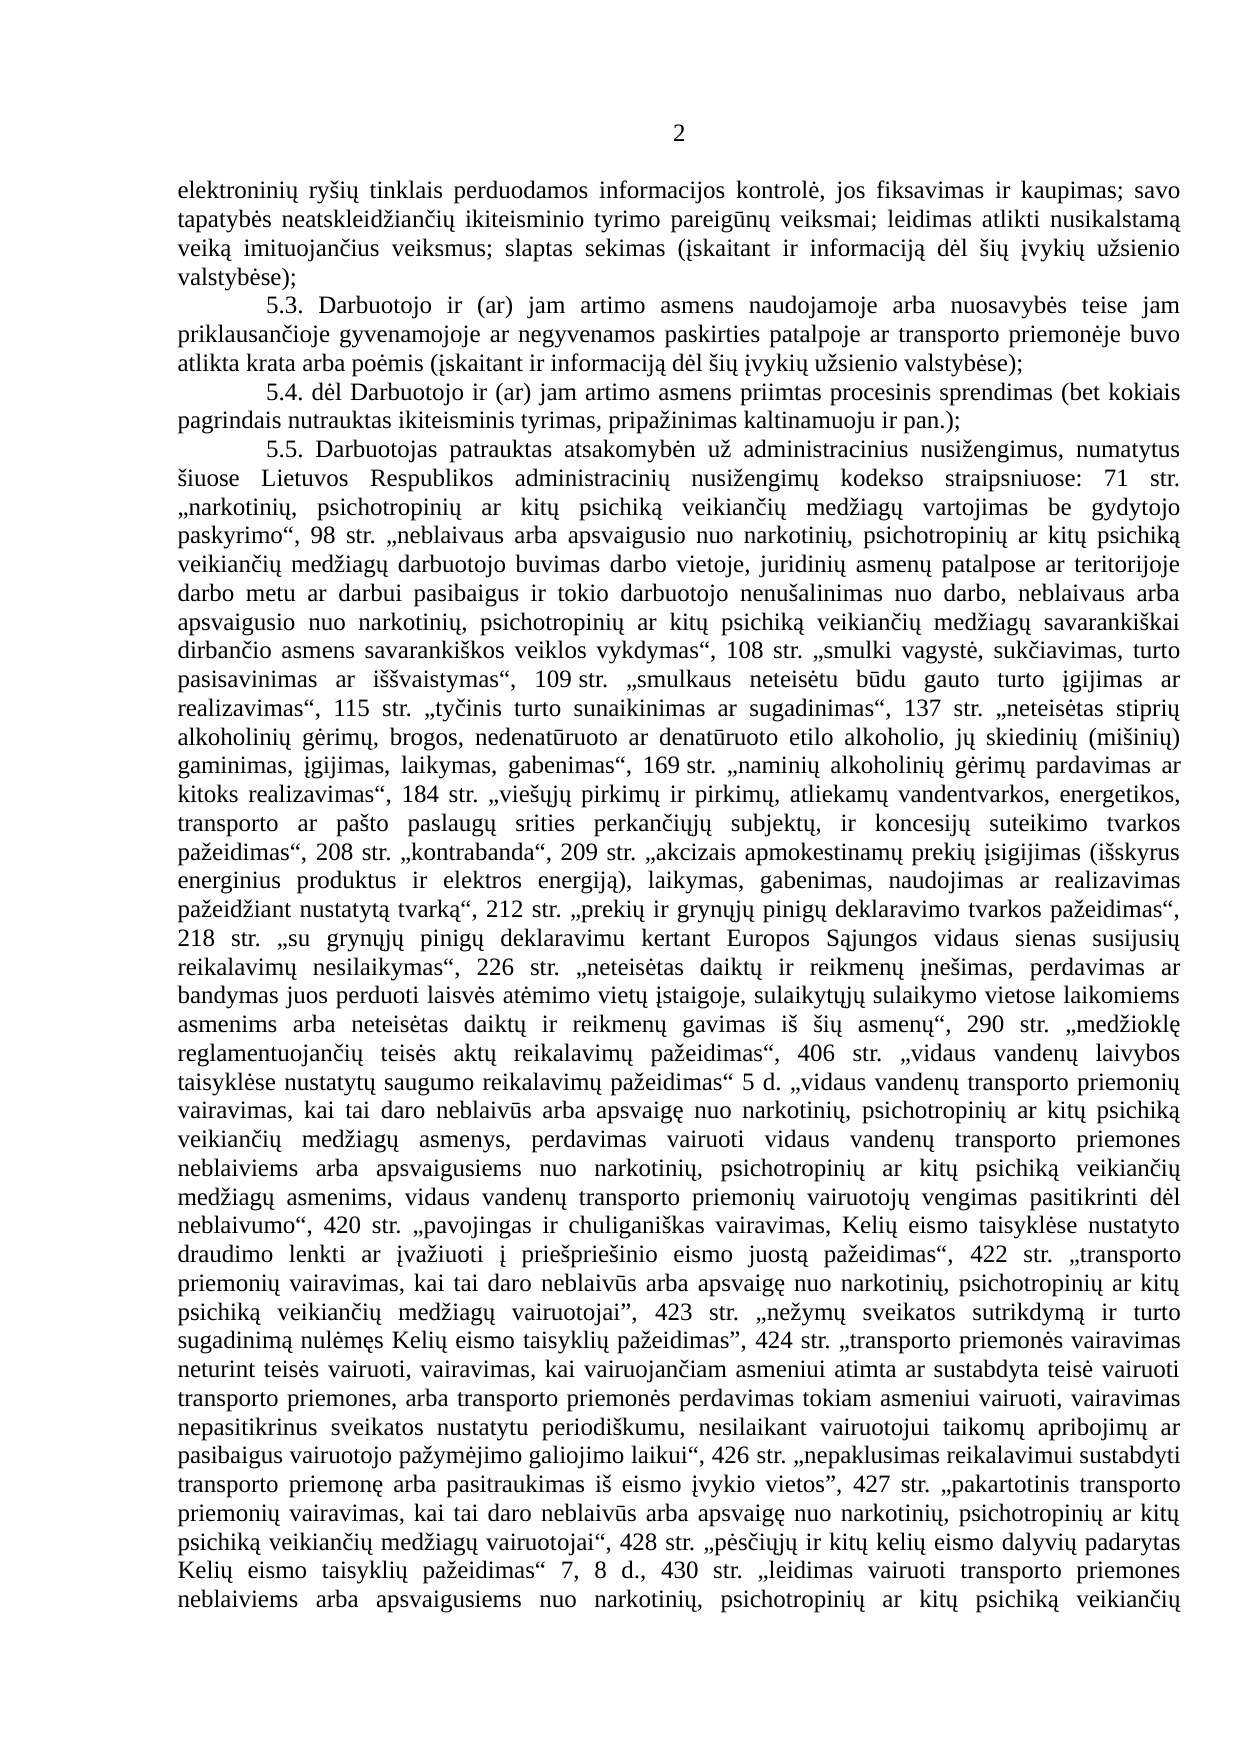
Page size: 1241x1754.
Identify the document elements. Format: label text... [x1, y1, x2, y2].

text 5.5. Darbuotojas patrauktas atsakomybėn už administracinius nusižengimus, numatytus šiuose Lietuvos Respublikos administracinių nusižengimų kodekso straipsniuose: 71 str. „narkotinių, psichotropinių ar kitų psichiką veikiančių medžiagų vartojimas be gydytojo paskyrimo“, 98 str. „neblaivaus arba apsvaigusio nuo narkotinių, psichotropinių ar kitų psichiką veikiančių medžiagų darbuotojo buvimas darbo vietoje, juridinių asmenų patalpose ar teritorijoje darbo metu ar darbui pasibaigus ir tokio darbuotojo nenušalinimas nuo darbo, neblaivaus arba apsvaigusio nuo narkotinių, psichotropinių ar kitų psichiką veikiančių medžiagų savarankiškai dirbančio asmens savarankiškos veiklos vykdymas“, 108 str. „smulki vagystė, sukčiavimas, turto pasisavinimas ar iššvaistymas“, 109 str. „smulkaus neteisėtu būdu gauto turto įgijimas ar realizavimas“, 115 str. „tyčinis turto sunaikinimas ar sugadinimas“, 137 str. „neteisėtas stiprių alkoholinių gėrimų, brogos, nedenatūruoto ar denatūruoto etilo alkoholio, jų skiedinių (mišinių) gaminimas, įgijimas, laikymas, gabenimas“, 169 str. „naminių alkoholinių gėrimų pardavimas ar kitoks realizavimas“, 184 str. „viešųjų pirkimų ir pirkimų, atliekamų vandentvarkos, energetikos, transporto ar pašto paslaugų srities perkančiųjų subjektų, ir koncesijų suteikimo tvarkos pažeidimas“, 208 str. „kontrabanda“, 209 str. „akcizais apmokestinamų prekių įsigijimas (išskyrus energinius produktus ir elektros energiją), laikymas, gabenimas, naudojimas ar realizavimas pažeidžiant nustatytą tvarką“, 212 str. „prekių ir grynųjų pinigų deklaravimo tvarkos pažeidimas“, 218 str. „su grynųjų pinigų deklaravimu kertant Europos Sąjungos vidaus sienas susijusių reikalavimų nesilaikymas“, 226 str. „neteisėtas daiktų ir reikmenų įnešimas, perdavimas ar bandymas juos perduoti laisvės atėmimo vietų įstaigoje, sulaikytųjų sulaikymo vietose laikomiems asmenims arba neteisėtas daiktų ir reikmenų gavimas iš šių asmenų“, 290 str. „medžioklę reglamentuojančių teisės aktų reikalavimų pažeidimas“, 406 str. „vidaus vandenų laivybos taisyklėse nustatytų saugumo reikalavimų pažeidimas“ 5 d. „vidaus vandenų transporto priemonių vairavimas, kai tai daro neblaivūs arba apsvaigę nuo narkotinių, psichotropinių ar kitų psichiką veikiančių medžiagų asmenys, perdavimas vairuoti vidaus vandenų transporto priemones neblaiviems arba apsvaigusiems nuo narkotinių, psichotropinių ar kitų psichiką veikiančių medžiagų asmenims, vidaus vandenų transporto priemonių vairuotojų vengimas pasitikrinti dėl neblaivumo“, 420 str. „pavojingas ir chuliganiškas vairavimas, Kelių eismo taisyklėse nustatyto draudimo lenkti ar įvažiuoti į priešpriešinio eismo juostą pažeidimas“, 422 str. „transporto priemonių vairavimas, kai tai daro neblaivūs arba apsvaigę nuo narkotinių, psichotropinių ar kitų psichiką veikiančių medžiagų vairuotojai”, 423 str. „nežymų sveikatos sutrikdymą ir turto sugadinimą nulėmęs Kelių eismo taisyklių pažeidimas”, 424 str. „transporto priemonės vairavimas neturint teisės vairuoti, vairavimas, kai vairuojančiam asmeniui atimta ar sustabdyta teisė vairuoti transporto priemones, arba transporto priemonės perdavimas tokiam asmeniui vairuoti, vairavimas nepasitikrinus sveikatos nustatytu periodiškumu, nesilaikant vairuotojui taikomų apribojimų ar pasibaigus vairuotojo pažymėjimo galiojimo laikui“, 426 str. „nepaklusimas reikalavimui sustabdyti transporto priemonę arba pasitraukimas iš eismo įvykio vietos”, 427 str. „pakartotinis transporto priemonių vairavimas, kai tai daro neblaivūs arba apsvaigę nuo narkotinių, psichotropinių ar kitų psichiką veikiančių medžiagų vairuotojai“, 428 str. „pėsčiųjų ir kitų kelių eismo dalyvių padarytas Kelių eismo taisyklių pažeidimas“ 7, 8 d., 430 str. „leidimas vairuoti transporto priemones neblaiviems arba apsvaigusiems nuo narkotinių, psichotropinių ar kitų psichiką veikiančių [177, 434, 1181, 1613]
text 5.4. dėl Darbuotojo ir (ar) jam artimo asmens priimtas procesinis sprendimas (bet kokiais pagrindais nutrauktas ikiteisminis tyrimas, pripažinimas kaltinamuoju ir pan.); [177, 377, 1181, 434]
text elektroninių ryšių tinklais perduodamos informacijos kontrolė, jos fiksavimas ir kaupimas; savo tapatybės neatskleidžiančių ikiteisminio tyrimo pareigūnų veiksmai; leidimas atlikti nusikalstamą veiką imituojančius veiksmus; slaptas sekimas (įskaitant ir informaciją dėl šių įvykių užsienio valstybėse); [177, 176, 1181, 291]
text 5.3. Darbuotojo ir (ar) jam artimo asmens naudojamoje arba nuosavybės teise jam priklausančioje gyvenamojoje ar negyvenamos paskirties patalpoje ar transporto priemonėje buvo atlikta krata arba poėmis (įskaitant ir informaciją dėl šių įvykių užsienio valstybėse); [177, 291, 1181, 377]
